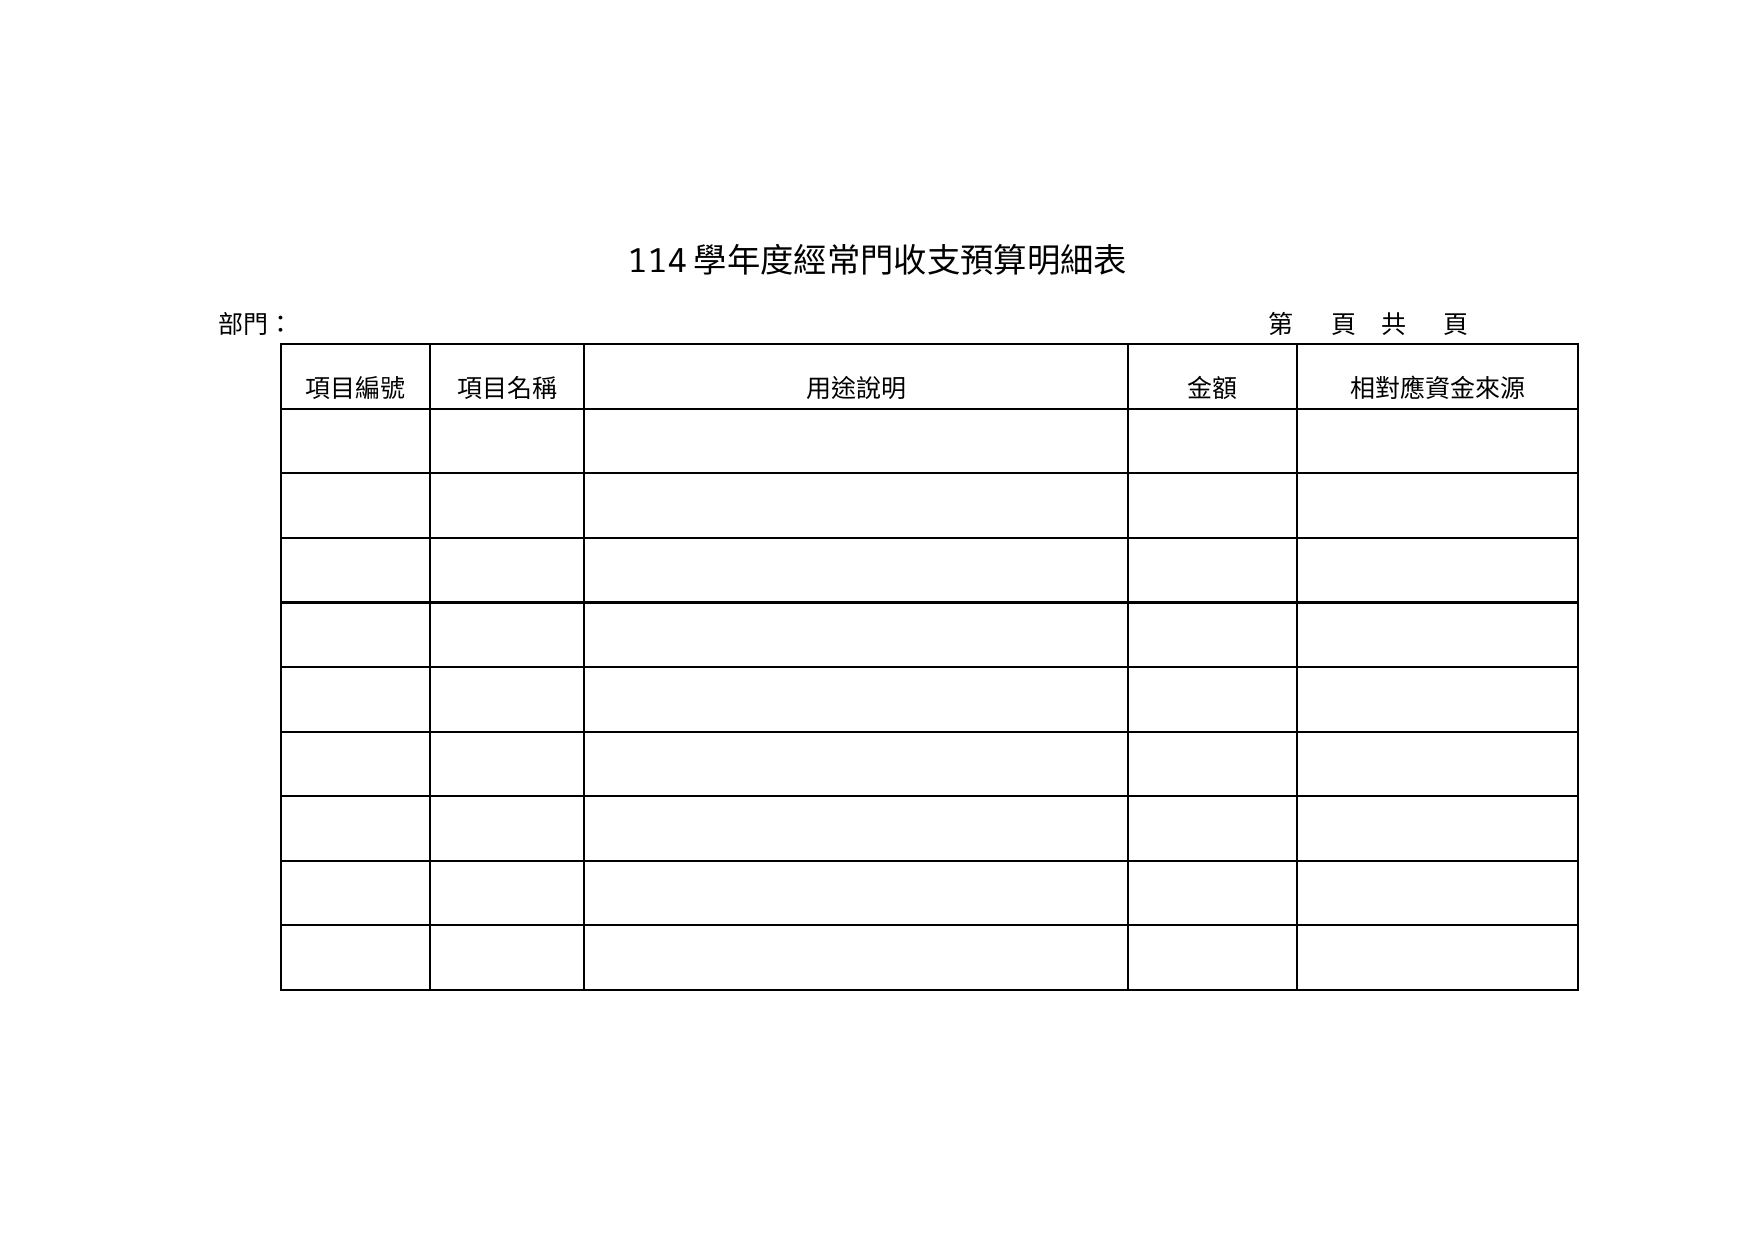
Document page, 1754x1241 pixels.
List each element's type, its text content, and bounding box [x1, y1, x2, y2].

table_cell [1298, 410, 1577, 472]
table_cell [431, 604, 583, 666]
table_cell [585, 668, 1127, 731]
table_cell [431, 733, 583, 795]
table_cell [282, 733, 429, 795]
table_cell [585, 604, 1127, 666]
table_cell [282, 668, 429, 731]
table_cell [282, 474, 429, 537]
table_cell [1298, 733, 1577, 795]
table_header 項目編號 [282, 345, 429, 408]
table_cell [585, 797, 1127, 860]
table_cell [585, 926, 1127, 989]
table_cell [585, 862, 1127, 924]
table_header 金額 [1129, 345, 1296, 408]
table_cell [1298, 797, 1577, 860]
table_cell [431, 668, 583, 731]
table_cell [1129, 604, 1296, 666]
table_cell [431, 474, 583, 537]
table_cell [1129, 539, 1296, 601]
table_cell [282, 926, 429, 989]
table_cell [585, 539, 1127, 601]
table_cell [431, 862, 583, 924]
table_cell [431, 539, 583, 601]
table_cell [1298, 539, 1577, 601]
table_cell [1129, 926, 1296, 989]
table_cell [1129, 410, 1296, 472]
table_cell [585, 410, 1127, 472]
table_header 相對應資金來源 [1298, 345, 1577, 408]
table_cell [1129, 797, 1296, 860]
table_cell [1129, 733, 1296, 795]
table_cell [1298, 668, 1577, 731]
table_cell [282, 797, 429, 860]
table_cell [431, 926, 583, 989]
table_cell [1298, 604, 1577, 666]
table_cell [1298, 862, 1577, 924]
text 部門： 第 頁 共 頁 [150, 281, 1604, 343]
table_cell [585, 474, 1127, 537]
table_header 項目名稱 [431, 345, 583, 408]
table_cell [1298, 926, 1577, 989]
table_cell [1129, 862, 1296, 924]
table_cell [585, 733, 1127, 795]
text 114學年度經常門收支預算明細表 [150, 216, 1604, 278]
table_cell [431, 797, 583, 860]
table_cell [1298, 474, 1577, 537]
table_cell [282, 539, 429, 601]
table_cell [1129, 474, 1296, 537]
table_cell [282, 604, 429, 666]
table_cell [282, 410, 429, 472]
table_cell [431, 410, 583, 472]
table_cell [1129, 668, 1296, 731]
table_cell [282, 862, 429, 924]
table_header 用途說明 [585, 345, 1127, 408]
